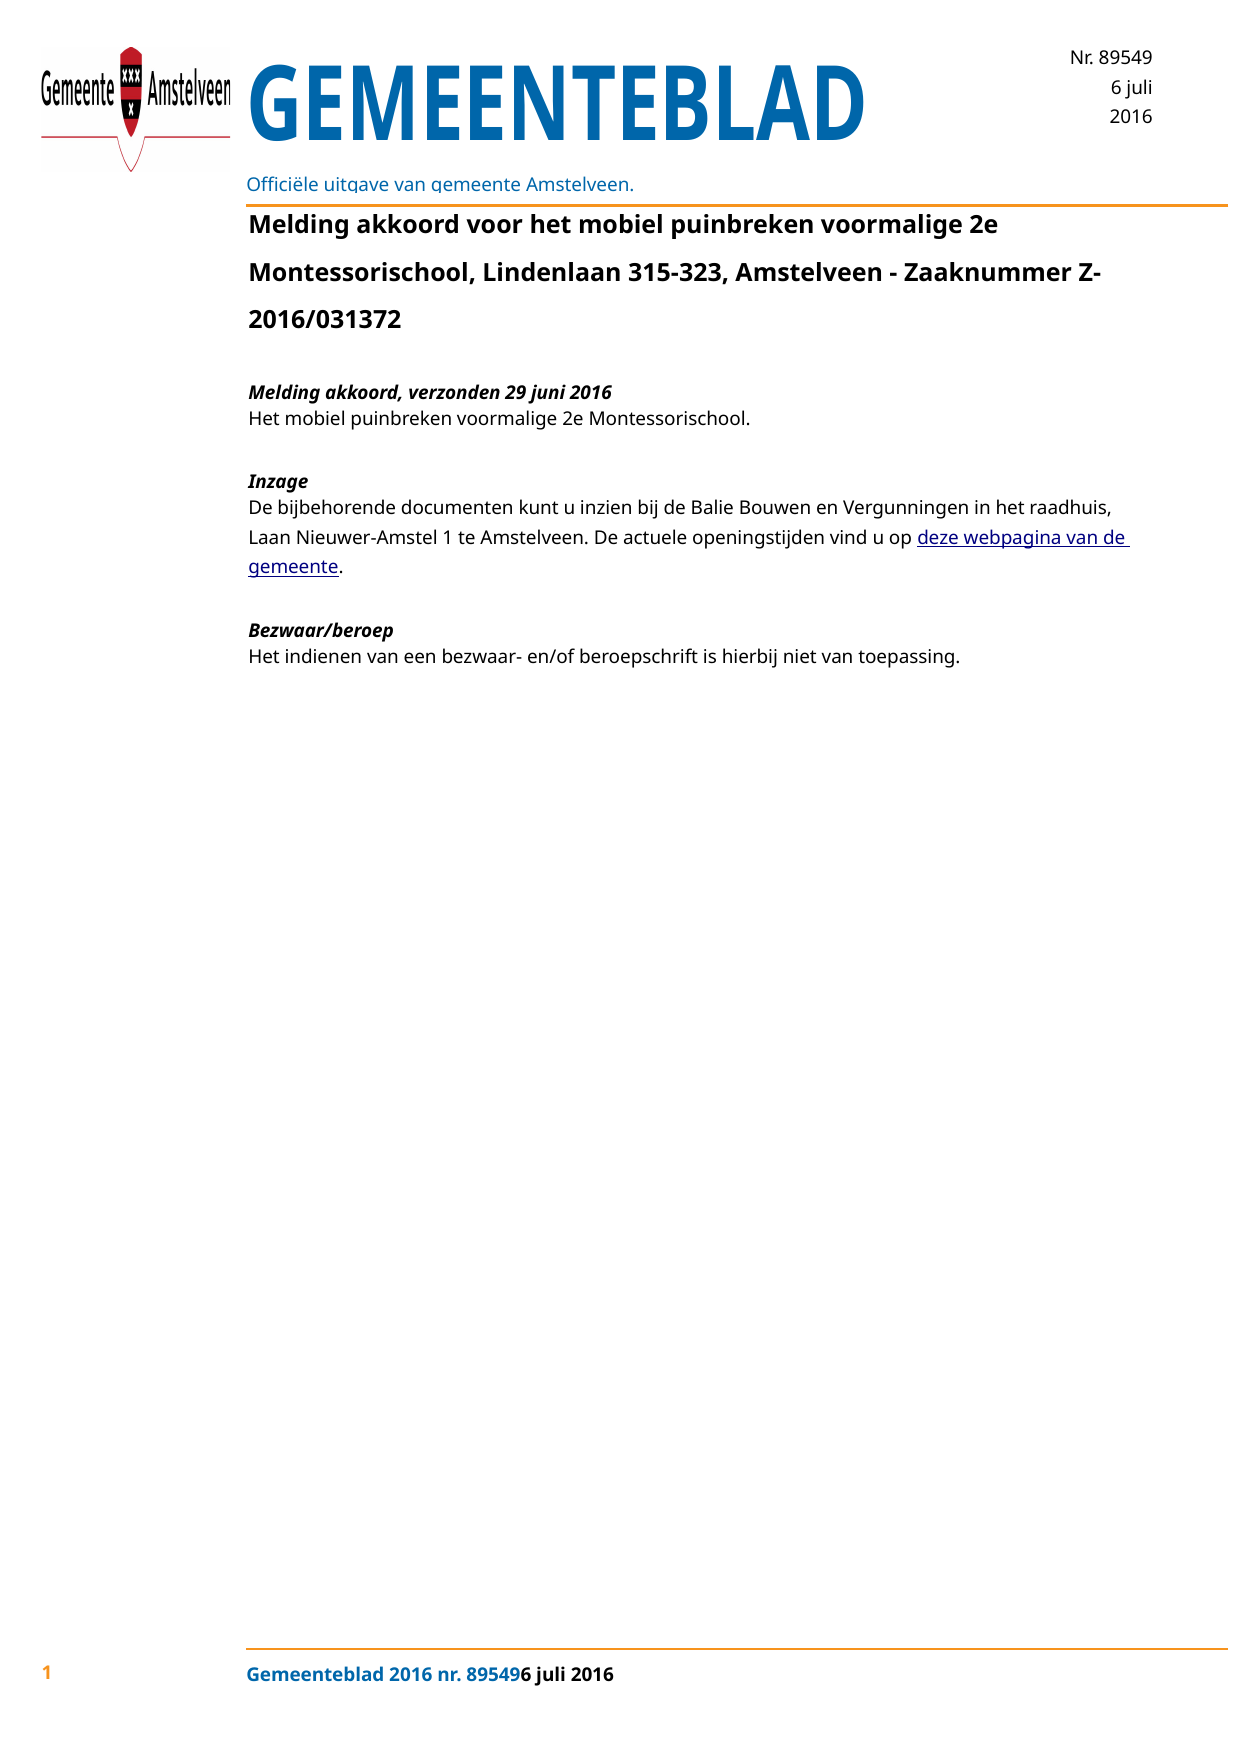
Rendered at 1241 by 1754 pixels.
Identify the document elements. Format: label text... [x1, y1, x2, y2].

text Melding akkoord, verzonden 29 juni 2016 [248, 379, 1152, 405]
text Melding akkoord voor het mobiel puinbreken voormalige 2e Montessorischool, Lindenlaan 315-323, Amstelveen - Zaaknummer Z-2016/031372 [248, 207, 1152, 336]
picture [41, 47, 231, 172]
text Inzage [248, 469, 1152, 494]
text De bijbehorende documenten kunt u inzien bij de Balie Bouwen en Vergunningen in het raadhuis, Laan Nieuwer-Amstel 1 te Amstelveen. De actuele openingstijden vind u op deze webpagina van de gemeente. [248, 494, 1152, 579]
text Het mobiel puinbreken voormalige 2e Montessorischool. [248, 405, 1152, 431]
text Het indienen van een bezwaar- en/of beroepschrift is hierbij niet van toepassing. [248, 643, 1152, 669]
text Bezwaar/beroep [248, 618, 1152, 643]
